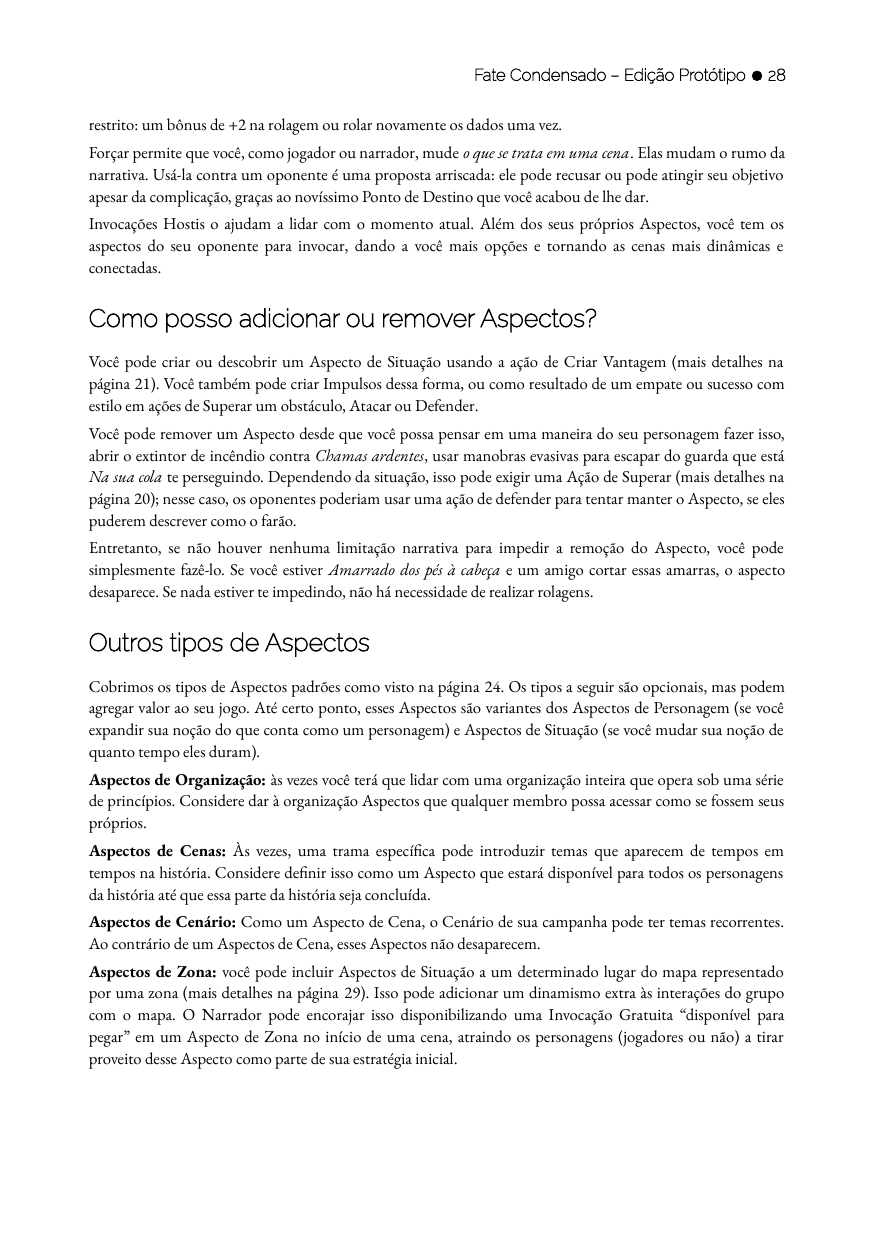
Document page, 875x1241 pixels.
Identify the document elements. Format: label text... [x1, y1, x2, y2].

text Invocações Hostis o ajudam a lidar com o momento atual. Além dos seus próprios Aspectos, você tem os aspectos do seu oponente para invocar, dando a você mais opções e tornando as cenas mais dinâmicas e conectadas. [88, 213, 786, 278]
text Cobrimos os tipos de Aspectos padrões como visto na página 24. Os tipos a seguir são opcionais, mas podem agregar valor ao seu jogo. Até certo ponto, esses Aspectos são variantes dos Aspectos de Personagem (se você expandir sua noção do que conta como um personagem) e Aspectos de Situação (se você mudar sua noção de quanto tempo eles duram). [88, 675, 786, 762]
text Você pode criar ou descobrir um Aspecto de Situação usando a ação de Criar Vantagem (mais detalhes na página 21). Você também pode criar Impulsos dessa forma, ou como resultado de um empate ou sucesso com estilo em ações de Superar um obstáculo, Atacar ou Defender. [88, 351, 786, 416]
text Você pode remover um Aspecto desde que você possa pensar em uma maneira do seu personagem fazer isso, abrir o extintor de incêndio contra Chamas ardentes, usar manobras evasivas para escapar do guarda que está Na sua cola te perseguindo. Dependendo da situação, isso pode exigir uma Ação de Superar (mais detalhes na página 20); nesse caso, os oponentes poderiam usar uma ação de defender para tentar manter o Aspecto, se eles puderem descrever como o farão. [88, 422, 786, 531]
text Aspectos de Organização: às vezes você terá que lidar com uma organização inteira que opera sob uma série de princípios. Considere dar à organização Aspectos que qualquer membro possa acessar como se fossem seus próprios. [88, 768, 786, 834]
text Entretanto, se não houver nenhuma limitação narrativa para impedir a remoção do Aspecto, você pode simplesmente fazê-lo. Se você estiver Amarrado dos pés à cabeça e um amigo cortar essas amarras, o aspecto desaparece. Se nada estiver te impedindo, não há necessidade de realizar rolagens. [88, 537, 786, 602]
text restrito: um bônus de +2 na rolagem ou rolar novamente os dados uma vez. [88, 114, 786, 136]
text Aspectos de Cenas: Às vezes, uma trama específica pode introduzir temas que aparecem de tempos em tempos na história. Considere definir isso como um Aspecto que estará disponível para todos os personagens da história até que essa parte da história seja concluída. [88, 839, 786, 905]
text Aspectos de Zona: você pode incluir Aspectos de Situação a um determinado lugar do mapa representado por uma zona (mais detalhes na página 29). Isso pode adicionar um dinamismo extra às interações do grupo com o mapa. O Narrador pode encorajar isso disponibilizando uma Invocação Gratuita “disponível para pegar” em um Aspecto de Zona no início de uma cena, atraindo os personagens (jogadores ou não) a tirar proveito desse Aspecto como parte de sua estratégia inicial. [88, 960, 786, 1069]
subtitle Como posso adicionar ou remover Aspectos? [88, 303, 786, 333]
text Forçar permite que você, como jogador ou narrador, mude o que se trata em uma cena. Elas mudam o rumo da narrativa. Usá-la contra um oponente é uma proposta arriscada: ele pode recusar ou pode atingir seu objetivo apesar da complicação, graças ao novíssimo Ponto de Destino que você acabou de lhe dar. [88, 142, 786, 207]
subtitle Outros tipos de Aspectos [88, 627, 786, 657]
text Aspectos de Cenário: Como um Aspecto de Cena, o Cenário de sua campanha pode ter temas recorrentes. Ao contrário de um Aspectos de Cena, esses Aspectos não desaparecem. [88, 911, 786, 954]
